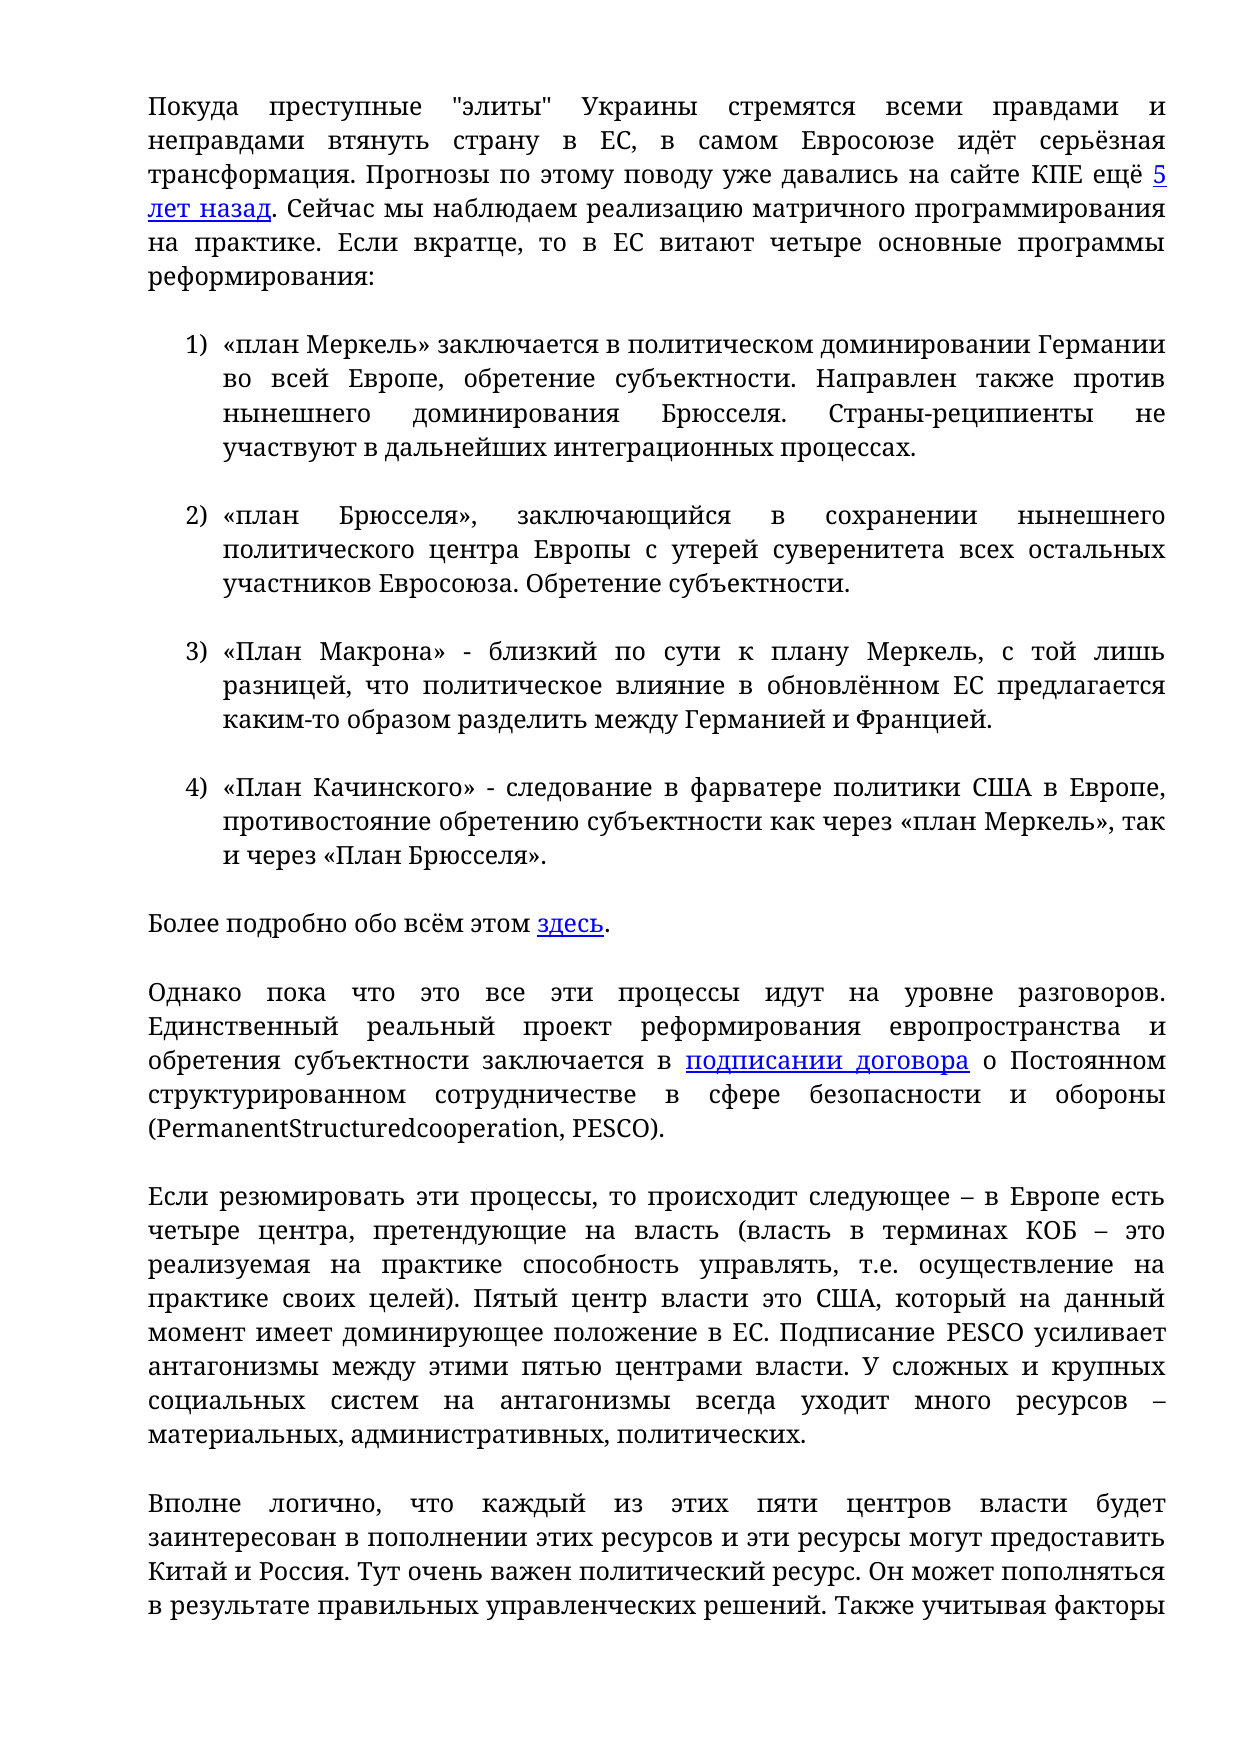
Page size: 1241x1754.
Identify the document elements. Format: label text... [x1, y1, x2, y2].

list «план Меркель» заключается в политическом доминировании Германии во всей Европе, обретение субъектности. Направлен также против нынешнего доминирования Брюсселя. Страны-реципиенты не участвуют в дальнейших интеграционных процессах. [185, 327, 1167, 463]
list «план Брюсселя», заключающийся в сохранении нынешнего политического центра Европы с утерей суверенитета всех остальных участников Евросоюза. Обретение субъектности. [185, 497, 1167, 599]
list «План Макрона» - близкий по сути к плану Меркель, с той лишь разницей, что политическое влияние в обновлённом ЕС предлагается каким-то образом разделить между Германией и Францией. [185, 634, 1167, 736]
text Более подробно обо всём этом здесь. [148, 906, 1167, 940]
text Вполне логично, что каждый из этих пяти центров власти будет заинтересован в пополнении этих ресурсов и эти ресурсы могут предоставить Китай и Россия. Тут очень важен политический ресурс. Он может пополняться в результате правильных управленческих решений. Также учитывая факторы [148, 1485, 1167, 1621]
text Однако пока что это все эти процессы идут на уровне разговоров. Единственный реальный проект реформирования европространства и обретения субъектности заключается в подписании договора о Постоянном структурированном сотрудничестве в сфере безопасности и обороны (PermanentStructuredcooperation, PESCO). [148, 974, 1167, 1144]
list «План Качинского» - следование в фарватере политики США в Европе, противостояние обретению субъектности как через «план Меркель», так и через «План Брюсселя». [185, 770, 1167, 872]
text Покуда преступные "элиты" Украины стремятся всеми правдами и неправдами втянуть страну в ЕС, в самом Евросоюзе идёт серьёзная трансформация. Прогнозы по этому поводу уже давались на сайте КПЕ ещё 5 лет назад. Сейчас мы наблюдаем реализацию матричного программирования на практике. Если вкратце, то в ЕС витают четыре основные программы реформирования: [148, 89, 1167, 293]
text Если резюмировать эти процессы, то происходит следующее – в Европе есть четыре центра, претендующие на власть (власть в терминах КОБ – это реализуемая на практике способность управлять, т.е. осуществление на практике своих целей). Пятый центр власти это США, который на данный момент имеет доминирующее положение в ЕС. Подписание PESCO усиливает антагонизмы между этими пятью центрами власти. У сложных и крупных социальных систем на антагонизмы всегда уходит много ресурсов – материальных, административных, политических. [148, 1179, 1167, 1451]
